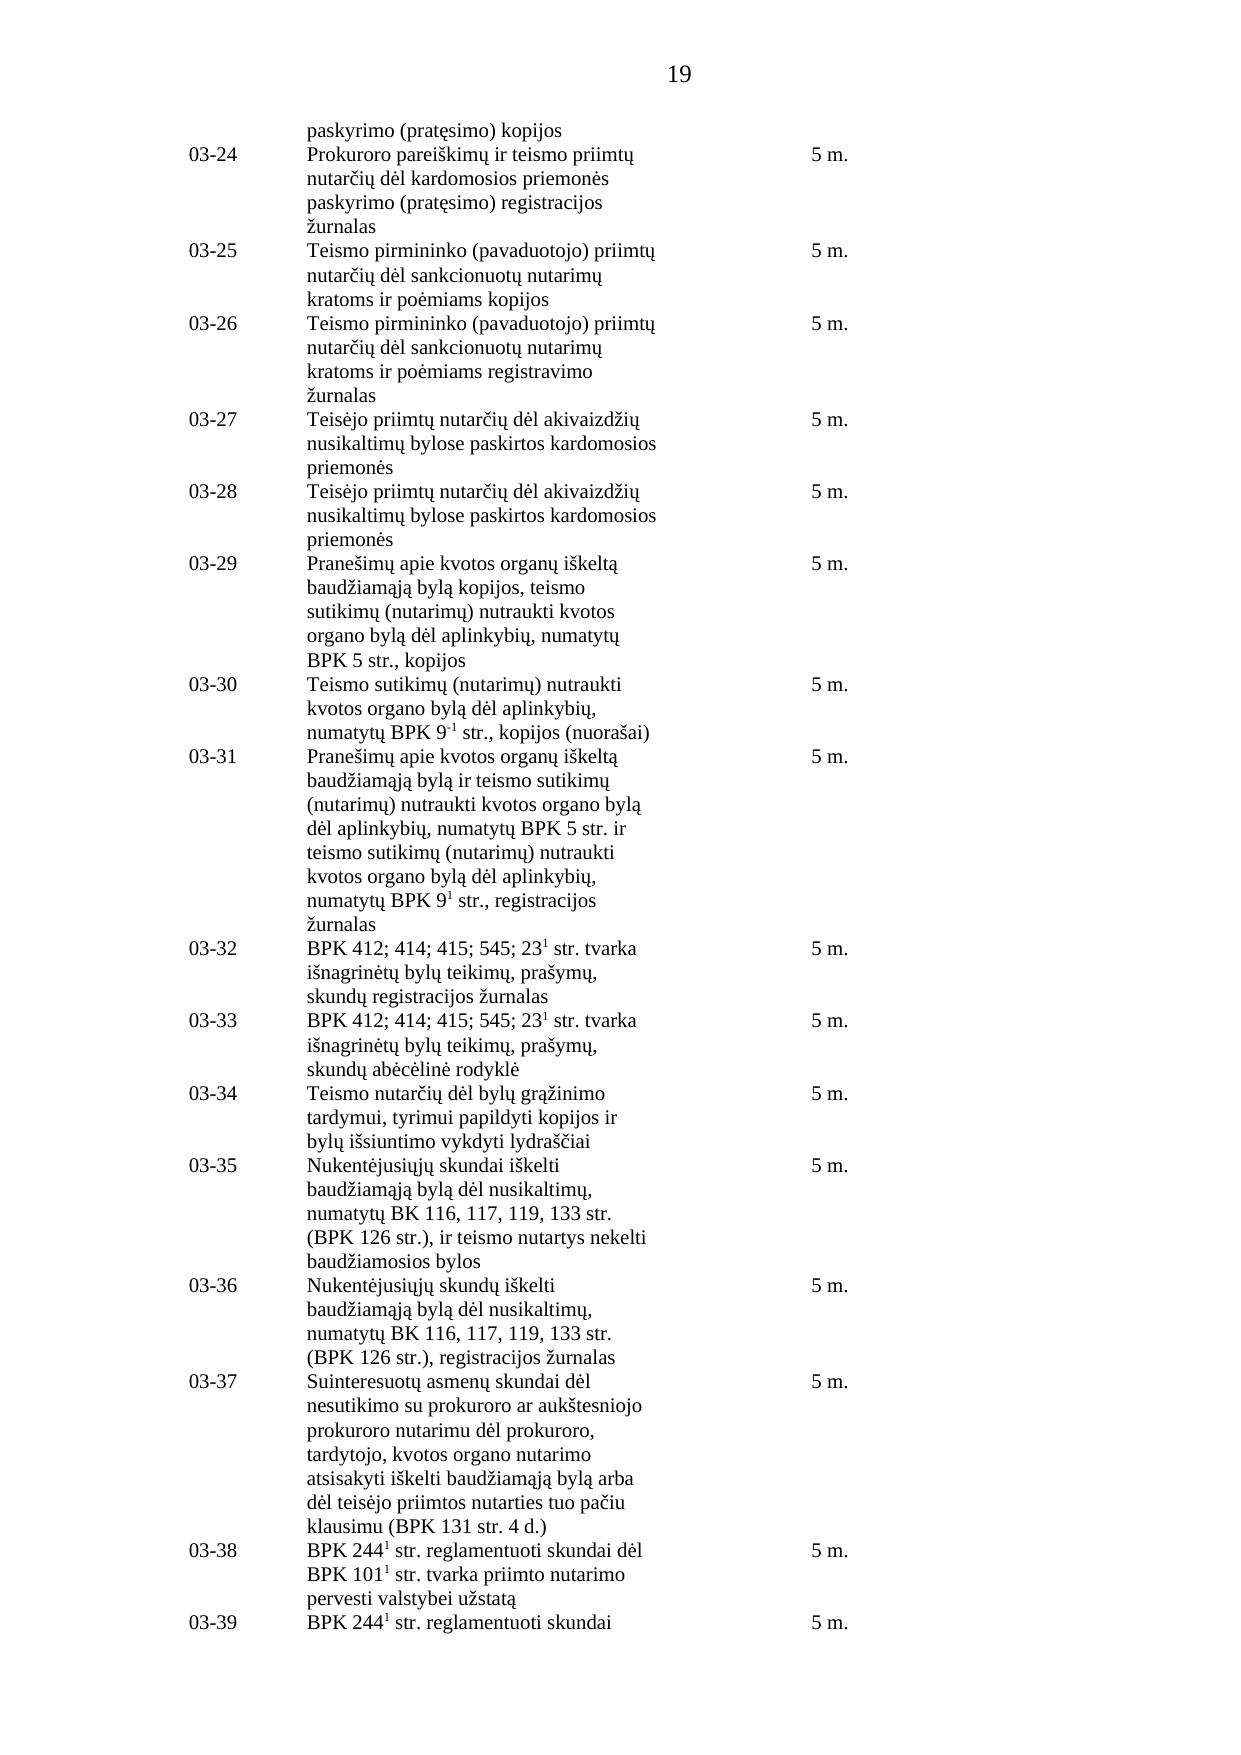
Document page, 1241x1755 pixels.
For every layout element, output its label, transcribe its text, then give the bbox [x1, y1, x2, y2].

table_cell [669, 1081, 800, 1153]
table_cell 03-27 [177, 407, 295, 479]
table_cell [800, 118, 984, 142]
table_cell 03-24 [177, 142, 295, 238]
table_cell 5 m. [800, 1153, 984, 1273]
table_cell 5 m. [800, 1538, 984, 1610]
table_cell BPK 2441 str. reglamentuoti skundai [295, 1610, 669, 1634]
table_cell 03-39 [177, 1610, 295, 1634]
table_cell [984, 142, 1181, 238]
table_cell 03-30 [177, 672, 295, 744]
table_cell Nukentėjusiųjų skundai iškelti baudžiamąją bylą dėl nusikaltimų, numatytų BK 116, 117, 119, 133 str. (BPK 126 str.), ir teismo nutartys nekelti baudžiamosios bylos [295, 1153, 669, 1273]
table_cell 5 m. [800, 1273, 984, 1369]
table_cell [984, 1009, 1181, 1081]
table_cell [984, 407, 1181, 479]
table_cell [984, 1610, 1181, 1634]
table_cell [984, 672, 1181, 744]
table_cell [669, 1369, 800, 1538]
table_cell 5 m. [800, 407, 984, 479]
table_cell 03-37 [177, 1369, 295, 1538]
table_cell 5 m. [800, 479, 984, 551]
table_cell 03-34 [177, 1081, 295, 1153]
table_cell 03-35 [177, 1153, 295, 1273]
table_cell 03-38 [177, 1538, 295, 1610]
table_cell paskyrimo (pratęsimo) kopijos [295, 118, 669, 142]
table_cell [984, 479, 1181, 551]
table_cell 5 m. [800, 551, 984, 672]
table_cell [984, 1273, 1181, 1369]
table_cell [984, 239, 1181, 311]
table_cell 5 m. [800, 1081, 984, 1153]
table_cell [669, 1538, 800, 1610]
table_cell [669, 1153, 800, 1273]
table_cell 5 m. [800, 142, 984, 238]
table_cell [177, 118, 295, 142]
table_cell [984, 311, 1181, 407]
table_cell Teismo sutikimų (nutarimų) nutraukti kvotos organo bylą dėl aplinkybių, numatytų BPK 9-1 str., kopijos (nuorašai) [295, 672, 669, 744]
table_cell [669, 1273, 800, 1369]
table_cell Nukentėjusiųjų skundų iškelti baudžiamąją bylą dėl nusikaltimų, numatytų BK 116, 117, 119, 133 str. (BPK 126 str.), registracijos žurnalas [295, 1273, 669, 1369]
table_cell Suinteresuotų asmenų skundai dėl nesutikimo su prokuroro ar aukštesniojo prokuroro nutarimu dėl prokuroro, tardytojo, kvotos organo nutarimo atsisakyti iškelti baudžiamąją bylą arba dėl teisėjo priimtos nutarties tuo pačiu klausimu (BPK 131 str. 4 d.) [295, 1369, 669, 1538]
table_cell BPK 2441 str. reglamentuoti skundai dėl BPK 1011 str. tvarka priimto nutarimo pervesti valstybei užstatą [295, 1538, 669, 1610]
table_cell BPK 412; 414; 415; 545; 231 str. tvarka išnagrinėtų bylų teikimų, prašymų, skundų registracijos žurnalas [295, 936, 669, 1008]
table_cell 5 m. [800, 239, 984, 311]
table_cell [669, 1610, 800, 1634]
table_cell Teisėjo priimtų nutarčių dėl akivaizdžių nusikaltimų bylose paskirtos kardomosios priemonės [295, 407, 669, 479]
table_cell Teisėjo priimtų nutarčių dėl akivaizdžių nusikaltimų bylose paskirtos kardomosios priemonės [295, 479, 669, 551]
table_cell 03-31 [177, 744, 295, 936]
table_cell [984, 1153, 1181, 1273]
table_cell [669, 936, 800, 1008]
table_cell Pranešimų apie kvotos organų iškeltą baudžiamąją bylą ir teismo sutikimų (nutarimų) nutraukti kvotos organo bylą dėl aplinkybių, numatytų BPK 5 str. ir teismo sutikimų (nutarimų) nutraukti kvotos organo bylą dėl aplinkybių, numatytų BPK 91 str., registracijos žurnalas [295, 744, 669, 936]
table_cell 5 m. [800, 744, 984, 936]
table_cell 5 m. [800, 672, 984, 744]
table_cell Teismo nutarčių dėl bylų grąžinimo tardymui, tyrimui papildyti kopijos ir bylų išsiuntimo vykdyti lydraščiai [295, 1081, 669, 1153]
table_cell 5 m. [800, 1009, 984, 1081]
table_cell [669, 118, 800, 142]
table_cell [669, 1009, 800, 1081]
table_cell 03-26 [177, 311, 295, 407]
table_cell Teismo pirmininko (pavaduotojo) priimtų nutarčių dėl sankcionuotų nutarimų kratoms ir poėmiams kopijos [295, 239, 669, 311]
table_cell 03-36 [177, 1273, 295, 1369]
table_cell 03-25 [177, 239, 295, 311]
table_cell Prokuroro pareiškimų ir teismo priimtų nutarčių dėl kardomosios priemonės paskyrimo (pratęsimo) registracijos žurnalas [295, 142, 669, 238]
table_cell 03-28 [177, 479, 295, 551]
table_cell [669, 479, 800, 551]
table_cell [669, 142, 800, 238]
table_cell 5 m. [800, 1610, 984, 1634]
table_cell 5 m. [800, 1369, 984, 1538]
table_cell [669, 744, 800, 936]
table_cell [984, 936, 1181, 1008]
table_cell BPK 412; 414; 415; 545; 231 str. tvarka išnagrinėtų bylų teikimų, prašymų, skundų abėcėlinė rodyklė [295, 1009, 669, 1081]
table_cell [984, 1369, 1181, 1538]
table_cell [984, 1081, 1181, 1153]
table_cell 03-32 [177, 936, 295, 1008]
table_cell 5 m. [800, 311, 984, 407]
table_cell 03-29 [177, 551, 295, 672]
table_cell [984, 744, 1181, 936]
table_cell [984, 1538, 1181, 1610]
table_cell [669, 239, 800, 311]
table_cell Pranešimų apie kvotos organų iškeltą baudžiamąją bylą kopijos, teismo sutikimų (nutarimų) nutraukti kvotos organo bylą dėl aplinkybių, numatytų BPK 5 str., kopijos [295, 551, 669, 672]
table_cell 03-33 [177, 1009, 295, 1081]
table_cell [669, 672, 800, 744]
table_cell [984, 551, 1181, 672]
table_cell [984, 118, 1181, 142]
table_cell Teismo pirmininko (pavaduotojo) priimtų nutarčių dėl sankcionuotų nutarimų kratoms ir poėmiams registravimo žurnalas [295, 311, 669, 407]
table_cell [669, 551, 800, 672]
table_cell [669, 407, 800, 479]
table_cell 5 m. [800, 936, 984, 1008]
table_cell [669, 311, 800, 407]
